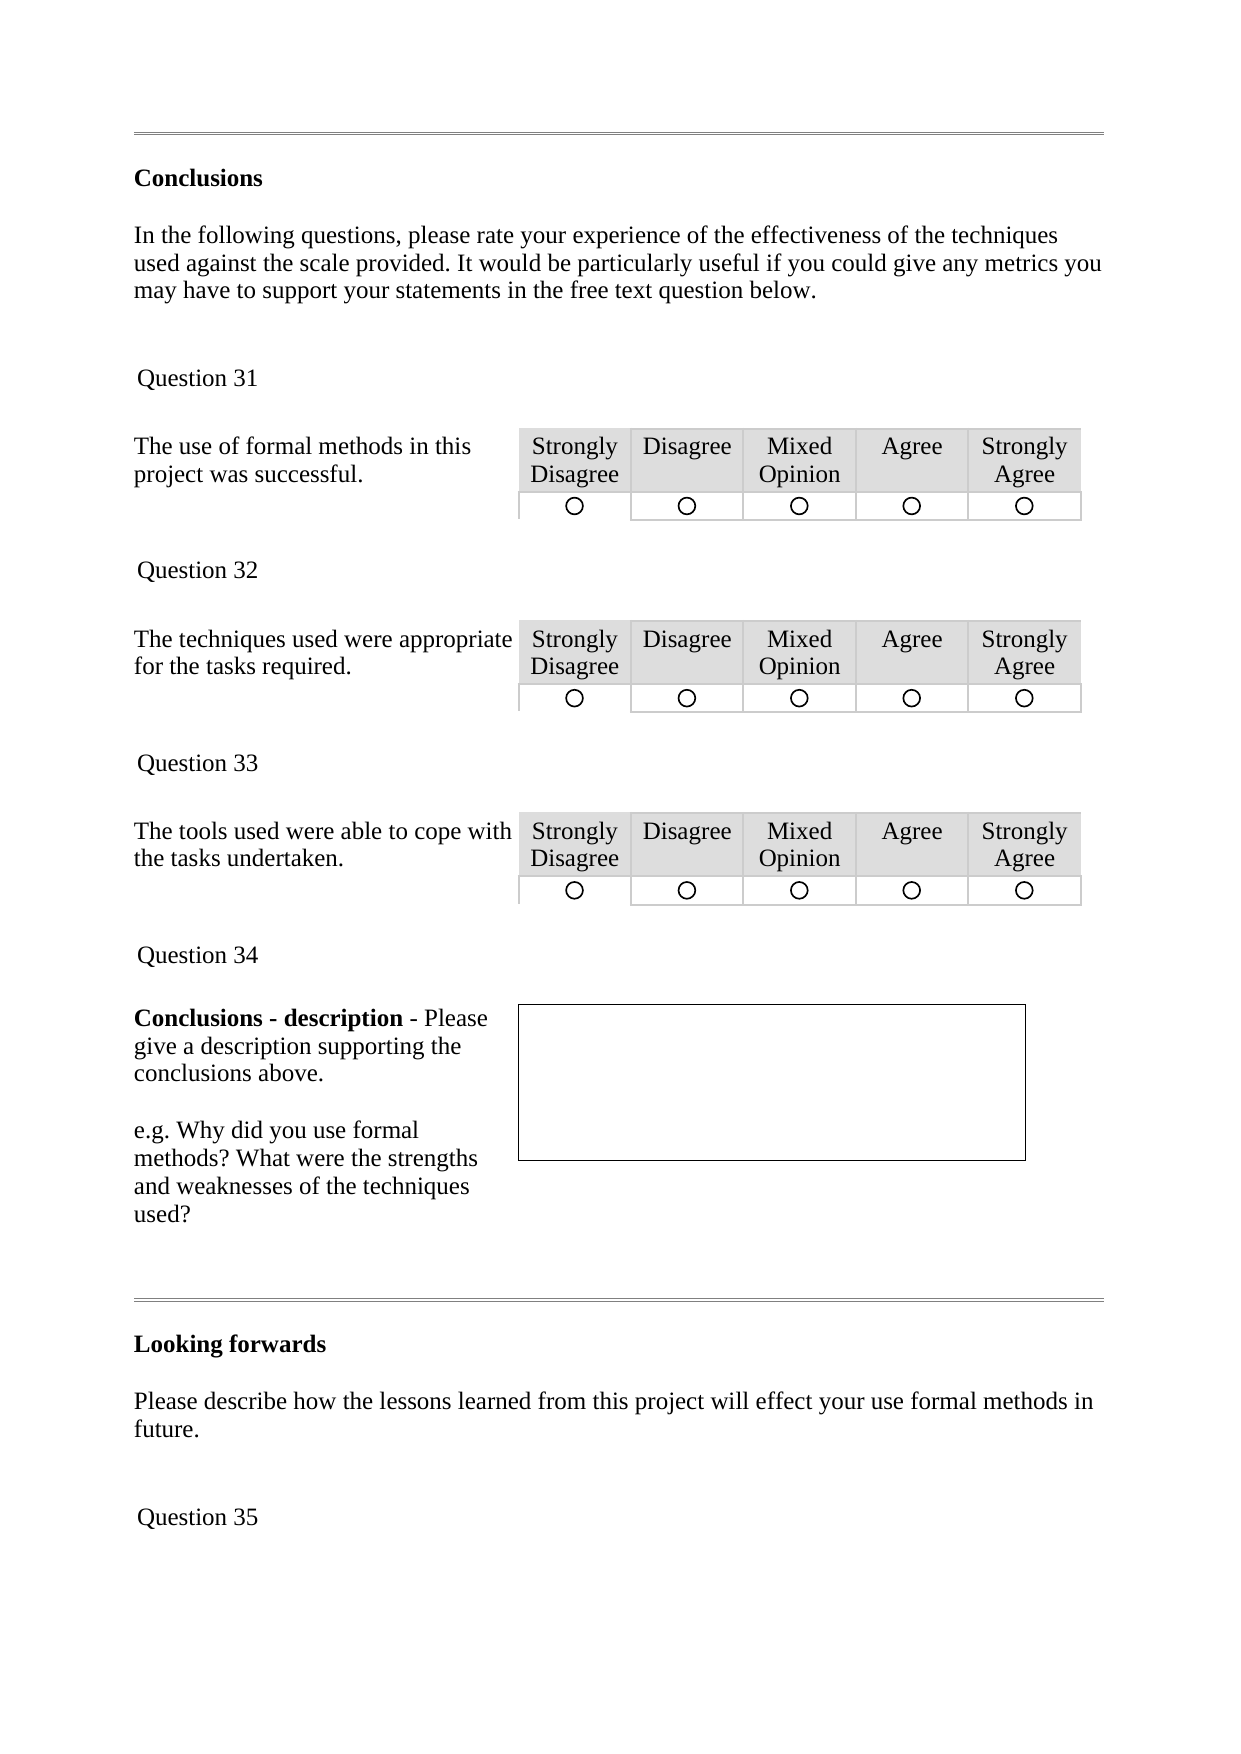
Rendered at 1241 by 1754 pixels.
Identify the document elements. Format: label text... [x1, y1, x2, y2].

table_header Strongly Agree [969, 814, 1081, 875]
table_header Agree [857, 814, 967, 875]
table_header Mixed Opinion [744, 622, 855, 683]
table_cell [744, 685, 855, 711]
table_header Disagree [632, 814, 742, 875]
table_cell [857, 685, 967, 711]
table_cell Question 32 [134, 554, 1106, 587]
table_cell [134, 976, 1104, 1004]
table_cell [134, 395, 1106, 400]
table_header [1081, 812, 1103, 903]
table_cell [520, 877, 630, 903]
table_cell [519, 904, 1103, 910]
table_header Strongly Disagree [519, 812, 630, 875]
table_cell [118, 118, 134, 1566]
table_cell [744, 493, 855, 519]
table_cell [520, 685, 630, 711]
table_header Agree [857, 622, 967, 683]
table_cell [134, 784, 1104, 812]
table_header Strongly Disagree [519, 620, 630, 683]
table_cell Question 34 [134, 938, 1106, 972]
table_header Disagree [632, 622, 742, 683]
table_cell Question 33 [134, 746, 1106, 779]
table_cell [632, 877, 742, 903]
table_cell [857, 493, 967, 519]
table_cell [134, 1473, 1104, 1500]
table_header Mixed Opinion [744, 814, 855, 875]
table_cell [519, 711, 1103, 718]
table_cell Question 35 [134, 1500, 1106, 1534]
table_cell [632, 493, 742, 519]
table_cell [134, 118, 1104, 132]
table_header [1081, 620, 1103, 711]
table_cell [969, 877, 1080, 903]
table_cell Looking forwards Please describe how the lessons learned from this project will effect your use formal methods in future. [134, 1302, 1104, 1472]
table_cell [969, 493, 1080, 519]
table_cell [744, 877, 855, 903]
table_cell [969, 685, 1080, 711]
table_cell [134, 400, 1104, 427]
table_cell [519, 1004, 1103, 1257]
table_header Strongly Agree [969, 430, 1081, 491]
table_header Disagree [632, 430, 742, 491]
table_header Strongly Disagree [519, 428, 630, 491]
table_cell [134, 334, 1104, 361]
table_cell [134, 1257, 1104, 1285]
table_cell [134, 526, 1104, 553]
table_cell [134, 588, 1106, 592]
table_header Strongly Agree [969, 622, 1081, 683]
table_header Mixed Opinion [744, 430, 855, 491]
table_cell [520, 493, 630, 519]
table_cell [134, 1285, 1104, 1298]
table_cell [134, 910, 1104, 938]
table_cell Conclusions - description - Please give a description supporting the conclusions above. e.g. Why did you use formal methods? What were the strengths and weaknesses of the techniques used? [134, 1004, 518, 1257]
table_cell The techniques used were appropriate for the tasks required. [134, 620, 518, 718]
table_cell Conclusions In the following questions, please rate your experience of the effectiveness of the techniques used against the scale provided. It would be particularly useful if you could give any metrics you may have to support your statements in the free text question below. [134, 135, 1104, 333]
table_cell Question 31 [134, 361, 1106, 395]
table_cell [519, 519, 1103, 526]
table_cell [857, 877, 967, 903]
table_cell [134, 592, 1104, 620]
table_cell [632, 685, 742, 711]
table_cell The use of formal methods in this project was successful. [134, 428, 518, 526]
table_cell [134, 1534, 1106, 1539]
table_cell [134, 972, 1106, 976]
table_cell [134, 1539, 1104, 1566]
table_cell [134, 780, 1106, 784]
table_cell The tools used were able to cope with the tasks undertaken. [134, 812, 518, 910]
table_cell [1106, 118, 1122, 1566]
table_cell [134, 718, 1104, 746]
table_header Agree [857, 430, 967, 491]
table_header [1081, 428, 1103, 519]
